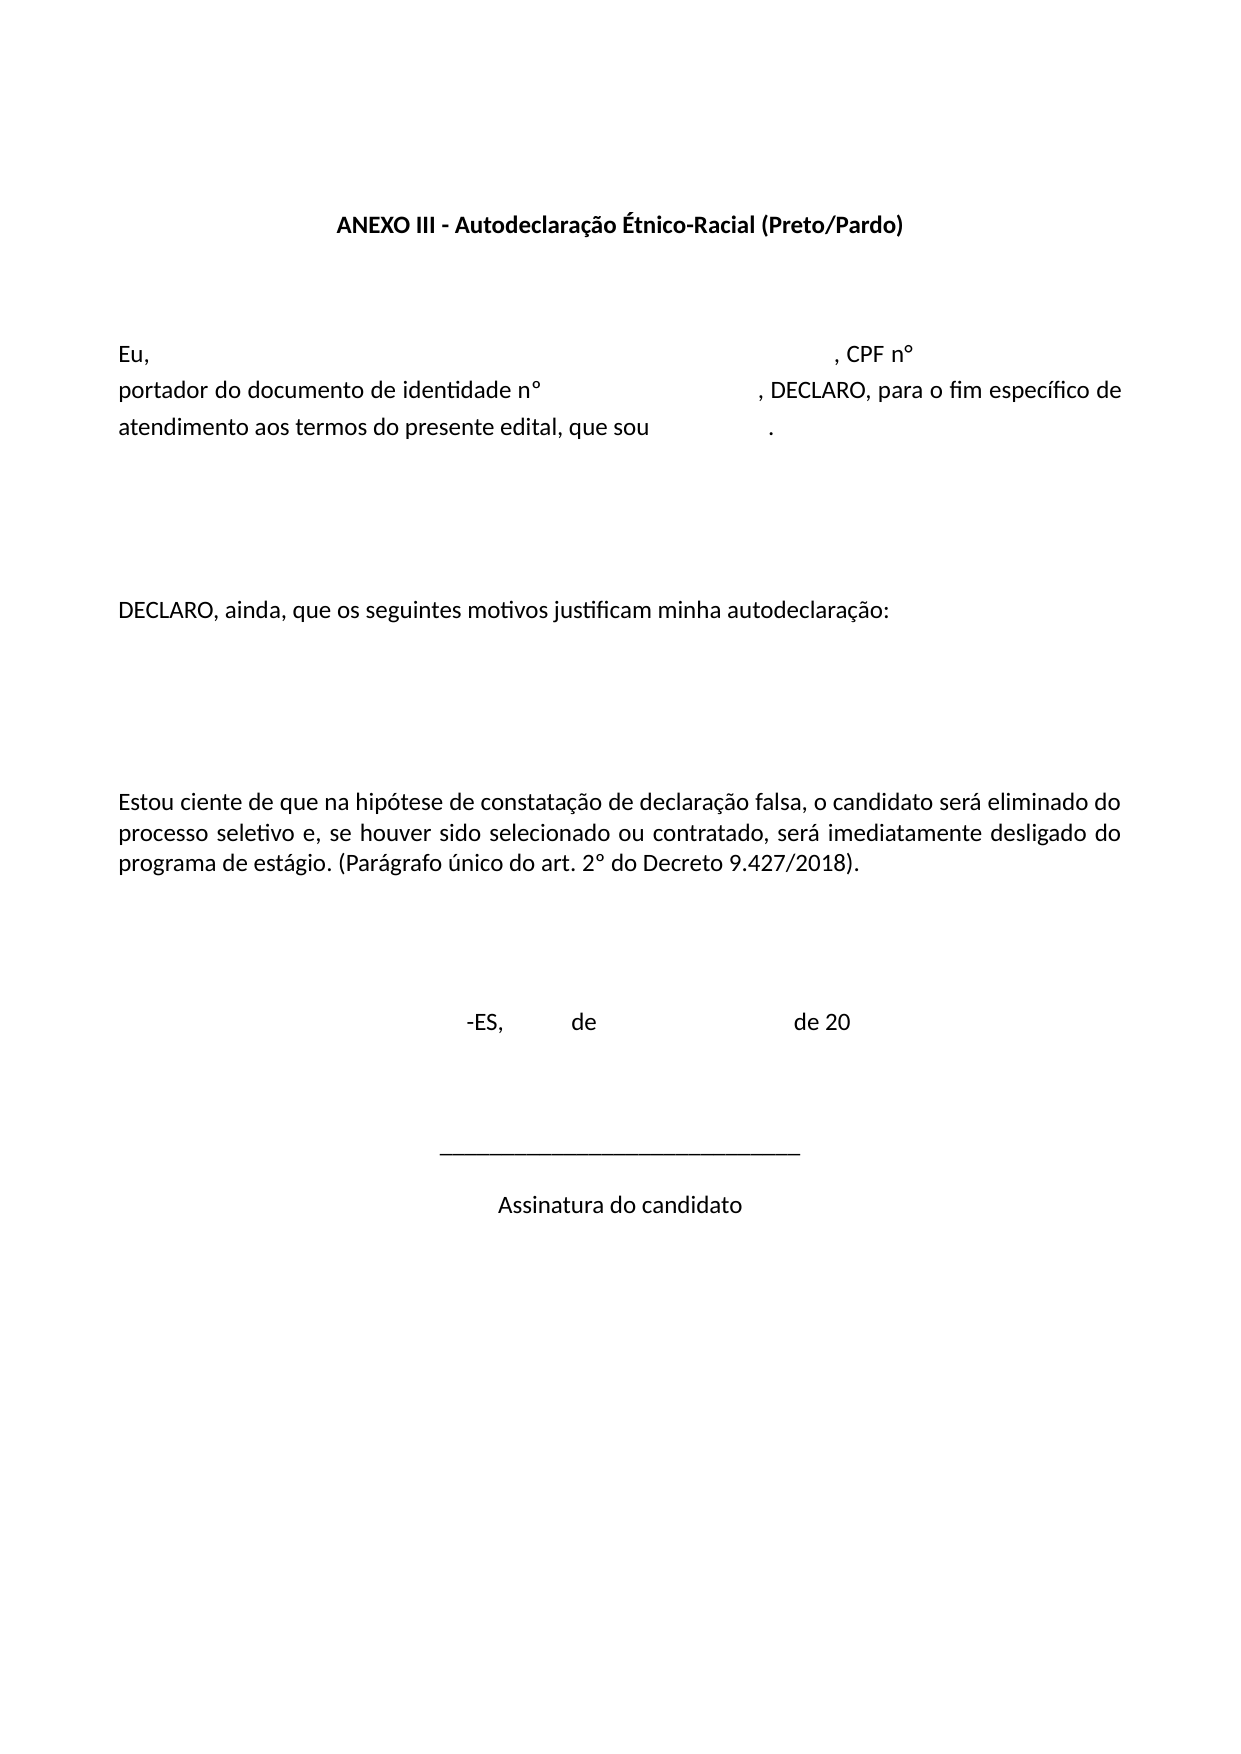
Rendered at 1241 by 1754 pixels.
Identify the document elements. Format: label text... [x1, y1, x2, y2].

text Eu,, CPF n° portador do documento de identidade nº , DECLARO, para o fim específico de atendimento aos termos do presente edital, que sou . [118, 332, 1122, 441]
text -ES, de de 20 [118, 1000, 1122, 1036]
text Estou ciente de que na hipótese de constatação de declaração falsa, o candidato será eliminado do processo seletivo e, se houver sido selecionado ou contratado, será imediatamente desligado do programa de estágio. (Parágrafo único do art. 2º do Decreto 9.427/2018). [118, 786, 1122, 878]
text DECLARO, ainda, que os seguintes motivos justificam minha autodeclaração: [118, 594, 1122, 624]
text Assinatura do candidato [118, 1189, 1122, 1219]
text _____________________________ [118, 1128, 1122, 1158]
text ANEXO III - Autodeclaração Étnico-Racial (Preto/Pardo) [118, 210, 1122, 240]
